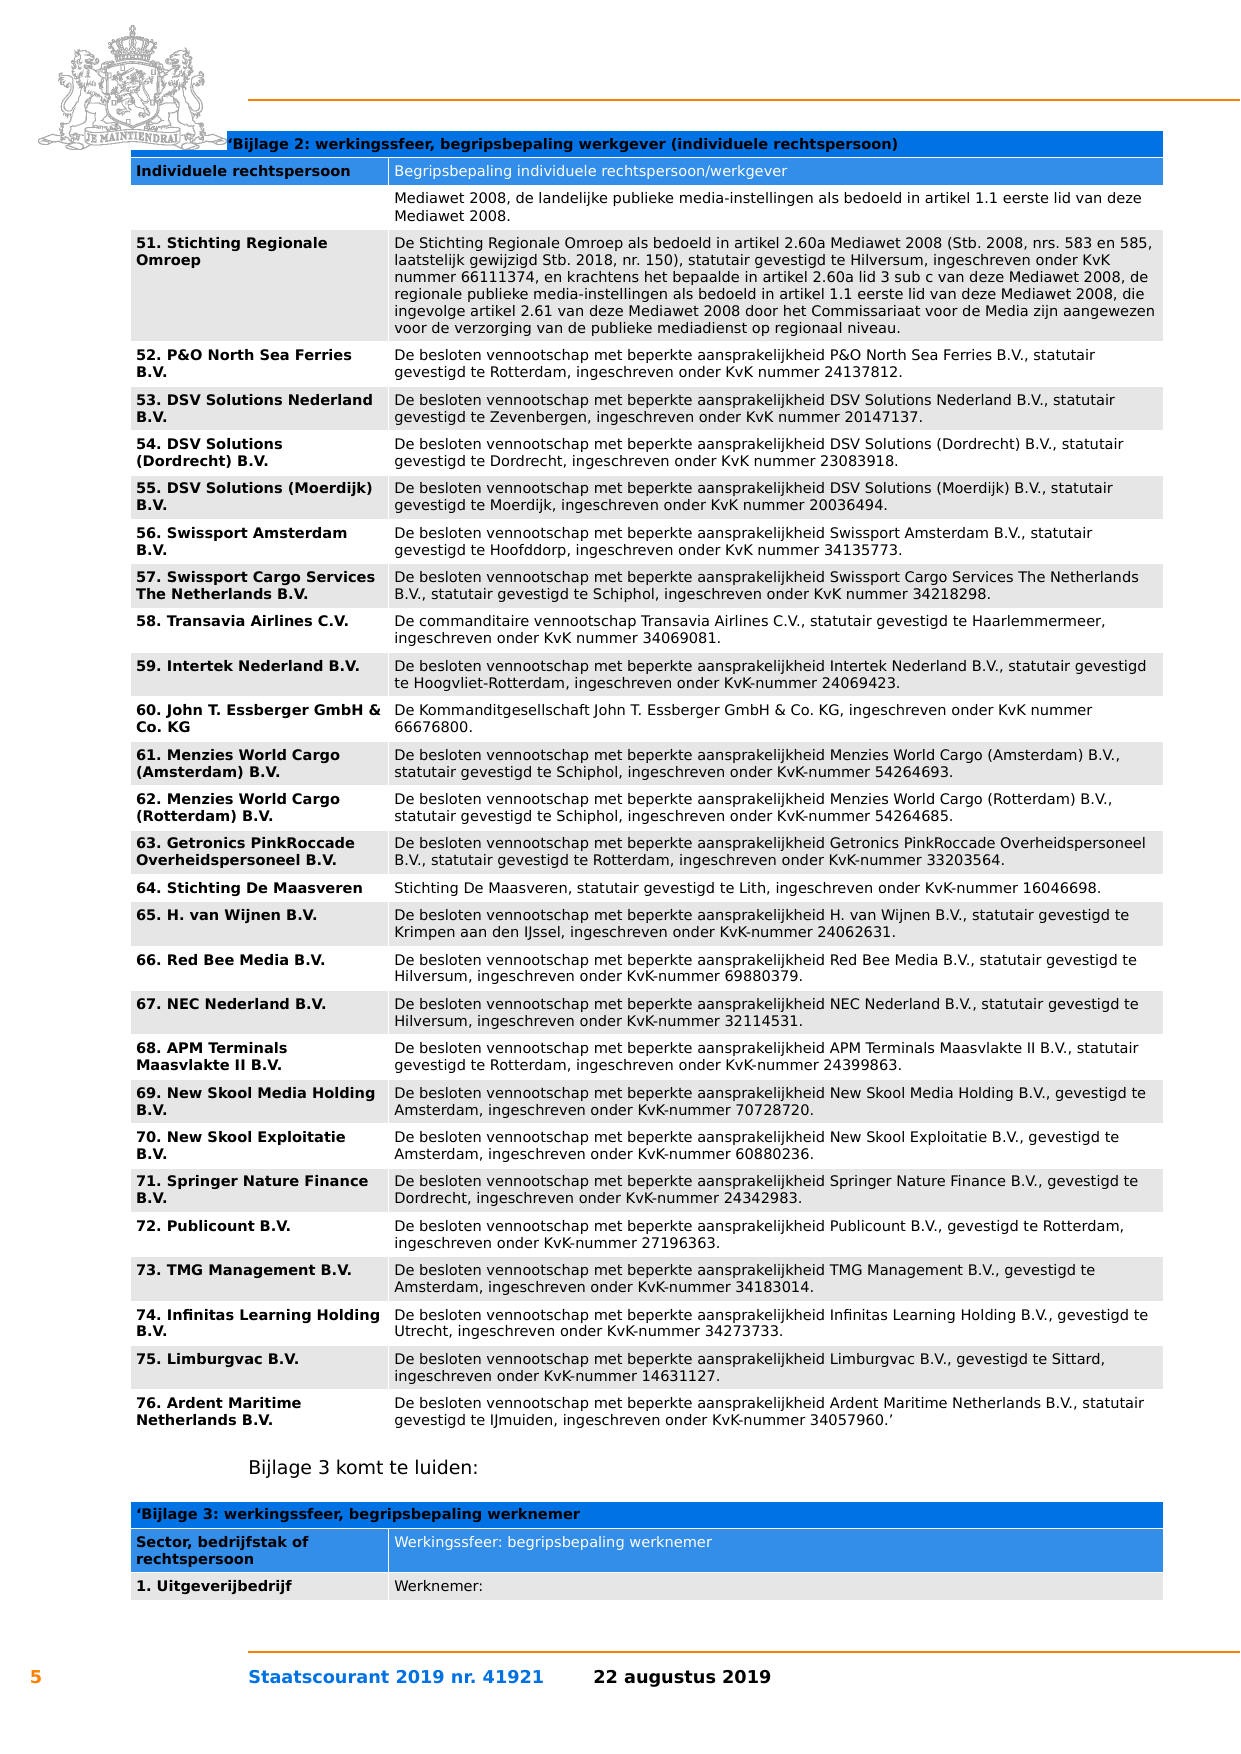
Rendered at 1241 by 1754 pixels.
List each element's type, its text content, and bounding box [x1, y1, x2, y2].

table_cell De besloten vennootschap met beperkte aansprakelijkheid Publicount B.V., gevestigd te Rotterdam, ingeschreven onder KvK-nummer 27196363. [389, 1213, 1163, 1256]
table_cell De besloten vennootschap met beperkte aansprakelijkheid DSV Solutions (Moerdijk) B.V., statutair gevestigd te Moerdijk, ingeschreven onder KvK nummer 20036494. [389, 476, 1163, 519]
table_cell Individuele rechtspersoon [131, 158, 388, 185]
table_cell 74. Infinitas Learning Holding B.V. [131, 1302, 388, 1345]
table_cell De besloten vennootschap met beperkte aansprakelijkheid New Skool Media Holding B.V., gevestigd te Amsterdam, ingeschreven onder KvK-nummer 70728720. [389, 1080, 1163, 1123]
table_cell 72. Publicount B.V. [131, 1213, 388, 1256]
table_cell De besloten vennootschap met beperkte aansprakelijkheid P&O North Sea Ferries B.V., statutair gevestigd te Rotterdam, ingeschreven onder KvK nummer 24137812. [389, 343, 1163, 386]
table_cell De besloten vennootschap met beperkte aansprakelijkheid H. van Wijnen B.V., statutair gevestigd te Krimpen aan den IJssel, ingeschreven onder KvK-nummer 24062631. [389, 902, 1163, 946]
table_cell 75. Limburgvac B.V. [131, 1346, 388, 1389]
table_cell 61. Menzies World Cargo (Amsterdam) B.V. [131, 742, 388, 785]
table_cell De besloten vennootschap met beperkte aansprakelijkheid Springer Nature Finance B.V., gevestigd te Dordrecht, ingeschreven onder KvK-nummer 24342983. [389, 1169, 1163, 1212]
table_cell Stichting De Maasveren, statutair gevestigd te Lith, ingeschreven onder KvK-nummer 16046698. [389, 875, 1163, 901]
table_cell 66. Red Bee Media B.V. [131, 947, 388, 990]
table_cell De besloten vennootschap met beperkte aansprakelijkheid Swissport Cargo Services The Netherlands B.V., statutair gevestigd te Schiphol, ingeschreven onder KvK nummer 34218298. [389, 564, 1163, 608]
table_cell 73. TMG Management B.V. [131, 1257, 388, 1301]
table_cell Mediawet 2008, de landelijke publieke media-instellingen als bedoeld in artikel 1.1 eerste lid van deze Mediawet 2008. [389, 186, 1163, 229]
table_cell 52. P&O North Sea Ferries B.V. [131, 343, 388, 386]
table_cell De Stichting Regionale Omroep als bedoeld in artikel 2.60a Mediawet 2008 (Stb. 2008, nrs. 583 en 585, laatstelijk gewijzigd Stb. 2018, nr. 150), statutair gevestigd te Hilversum, ingeschreven onder KvK nummer 66111374, en krachtens het bepaalde in artikel 2.60a lid 3 sub c van deze Mediawet 2008, de regionale publieke media-instellingen als bedoeld in artikel 1.1 eerste lid van deze Mediawet 2008, die ingevolge artikel 2.61 van deze Mediawet 2008 door het Commissariaat voor de Media zijn aangewezen voor de verzorging van de publieke mediadienst op regionaal niveau. [389, 230, 1163, 341]
table_cell 62. Menzies World Cargo (Rotterdam) B.V. [131, 786, 388, 829]
table_cell De besloten vennootschap met beperkte aansprakelijkheid Swissport Amsterdam B.V., statutair gevestigd te Hoofddorp, ingeschreven onder KvK nummer 34135773. [389, 520, 1163, 563]
table_cell De besloten vennootschap met beperkte aansprakelijkheid Infinitas Learning Holding B.V., gevestigd te Utrecht, ingeschreven onder KvK-nummer 34273733. [389, 1302, 1163, 1345]
table_cell De besloten vennootschap met beperkte aansprakelijkheid DSV Solutions Nederland B.V., statutair gevestigd te Zevenbergen, ingeschreven onder KvK nummer 20147137. [389, 387, 1163, 430]
table_cell 60. John T. Essberger GmbH & Co. KG [131, 698, 388, 741]
table_cell De besloten vennootschap met beperkte aansprakelijkheid Red Bee Media B.V., statutair gevestigd te Hilversum, ingeschreven onder KvK-nummer 69880379. [389, 947, 1163, 990]
table_cell De besloten vennootschap met beperkte aansprakelijkheid Menzies World Cargo (Rotterdam) B.V., statutair gevestigd te Schiphol, ingeschreven onder KvK-nummer 54264685. [389, 786, 1163, 829]
table_cell 1. Uitgeverijbedrijf [131, 1573, 388, 1600]
table_cell 56. Swissport Amsterdam B.V. [131, 520, 388, 563]
table_cell Sector, bedrijfstak of rechtspersoon [131, 1529, 388, 1572]
table_cell 76. Ardent Maritime Netherlands B.V. [131, 1390, 388, 1434]
table_cell 69. New Skool Media Holding B.V. [131, 1080, 388, 1123]
table_cell 68. APM Terminals Maasvlakte II B.V. [131, 1035, 388, 1079]
table_cell 59. Intertek Nederland B.V. [131, 653, 388, 696]
table_cell De besloten vennootschap met beperkte aansprakelijkheid TMG Management B.V., gevestigd te Amsterdam, ingeschreven onder KvK-nummer 34183014. [389, 1257, 1163, 1301]
table_cell Werknemer: [389, 1573, 1163, 1600]
table_cell De besloten vennootschap met beperkte aansprakelijkheid NEC Nederland B.V., statutair gevestigd te Hilversum, ingeschreven onder KvK-nummer 32114531. [389, 991, 1163, 1034]
table_cell De besloten vennootschap met beperkte aansprakelijkheid Menzies World Cargo (Amsterdam) B.V., statutair gevestigd te Schiphol, ingeschreven onder KvK-nummer 54264693. [389, 742, 1163, 785]
table_cell 64. Stichting De Maasveren [131, 875, 388, 901]
table_cell 51. Stichting Regionale Omroep [131, 230, 388, 341]
table_cell 54. DSV Solutions (Dordrecht) B.V. [131, 431, 388, 474]
table_cell De commanditaire vennootschap Transavia Airlines C.V., statutair gevestigd te Haarlemmermeer, ingeschreven onder KvK nummer 34069081. [389, 609, 1163, 652]
table_cell De besloten vennootschap met beperkte aansprakelijkheid Limburgvac B.V., gevestigd te Sittard, ingeschreven onder KvK-nummer 14631127. [389, 1346, 1163, 1389]
table_cell [131, 186, 388, 229]
table_cell De besloten vennootschap met beperkte aansprakelijkheid Intertek Nederland B.V., statutair gevestigd te Hoogvliet-Rotterdam, ingeschreven onder KvK-nummer 24069423. [389, 653, 1163, 696]
table_header ‘Bijlage 3: werkingssfeer, begripsbepaling werknemer [131, 1502, 1163, 1528]
table_cell 63. Getronics PinkRoccade Overheidspersoneel B.V. [131, 831, 388, 874]
table_cell Werkingssfeer: begripsbepaling werknemer [389, 1529, 1163, 1572]
table_header ‘Bijlage 2: werkingssfeer, begripsbepaling werkgever (individuele rechtspersoon) [131, 131, 1163, 157]
table_cell De besloten vennootschap met beperkte aansprakelijkheid Ardent Maritime Netherlands B.V., statutair gevestigd te IJmuiden, ingeschreven onder KvK-nummer 34057960.’ [389, 1390, 1163, 1434]
table_cell 71. Springer Nature Finance B.V. [131, 1169, 388, 1212]
table_cell De besloten vennootschap met beperkte aansprakelijkheid New Skool Exploitatie B.V., gevestigd te Amsterdam, ingeschreven onder KvK-nummer 60880236. [389, 1124, 1163, 1167]
table_cell 55. DSV Solutions (Moerdijk) B.V. [131, 476, 388, 519]
table_cell 65. H. van Wijnen B.V. [131, 902, 388, 946]
table_cell 58. Transavia Airlines C.V. [131, 609, 388, 652]
table_cell De besloten vennootschap met beperkte aansprakelijkheid DSV Solutions (Dordrecht) B.V., statutair gevestigd te Dordrecht, ingeschreven onder KvK nummer 23083918. [389, 431, 1163, 474]
text Bijlage 3 komt te luiden: [248, 1457, 1163, 1479]
table_cell 53. DSV Solutions Nederland B.V. [131, 387, 388, 430]
picture [38, 25, 227, 150]
table_cell De besloten vennootschap met beperkte aansprakelijkheid Getronics PinkRoccade Overheidspersoneel B.V., statutair gevestigd te Rotterdam, ingeschreven onder KvK-nummer 33203564. [389, 831, 1163, 874]
table_cell De besloten vennootschap met beperkte aansprakelijkheid APM Terminals Maasvlakte II B.V., statutair gevestigd te Rotterdam, ingeschreven onder KvK-nummer 24399863. [389, 1035, 1163, 1079]
table_cell Begripsbepaling individuele rechtspersoon/werkgever [389, 158, 1163, 185]
table_cell 67. NEC Nederland B.V. [131, 991, 388, 1034]
table_cell 70. New Skool Exploitatie B.V. [131, 1124, 388, 1167]
table_cell De Kommanditgesellschaft John T. Essberger GmbH & Co. KG, ingeschreven onder KvK nummer 66676800. [389, 698, 1163, 741]
table_cell 57. Swissport Cargo Services The Netherlands B.V. [131, 564, 388, 608]
